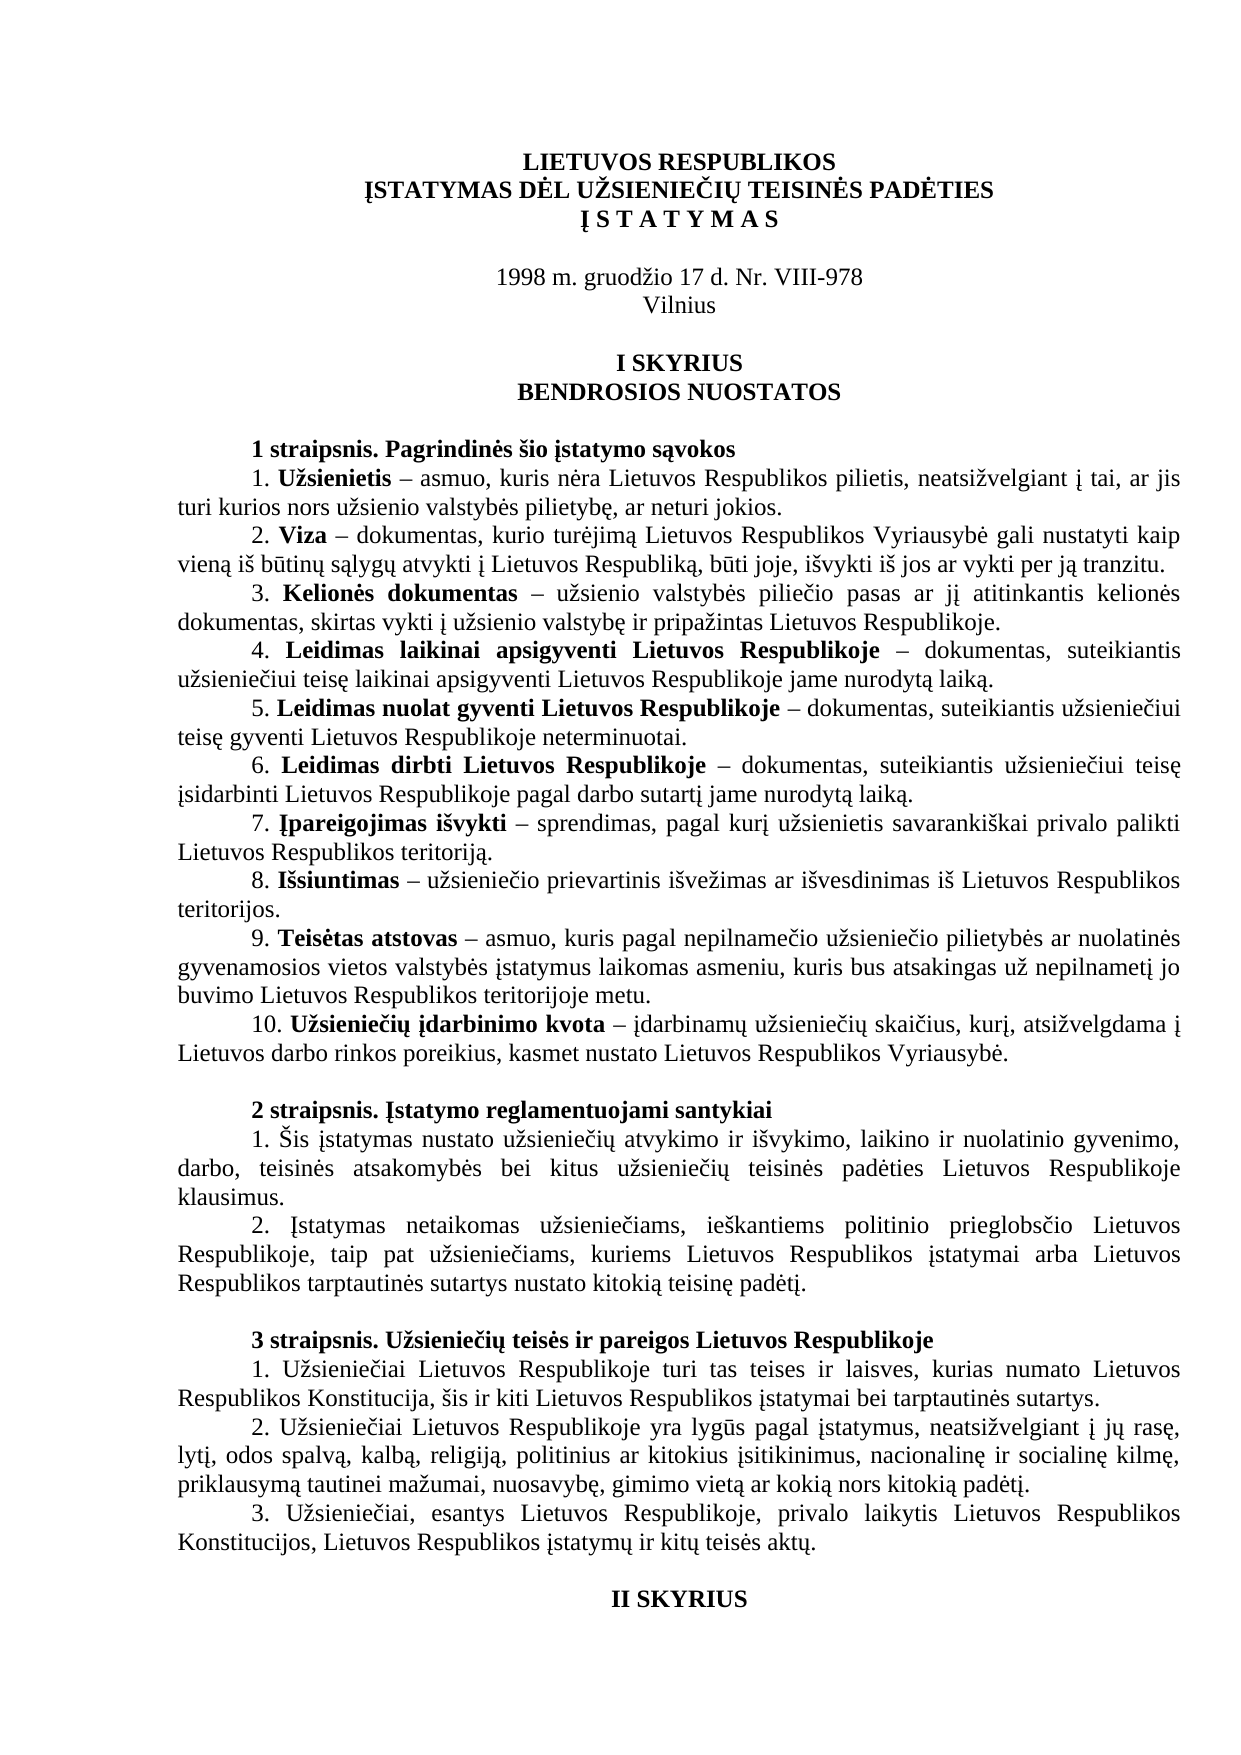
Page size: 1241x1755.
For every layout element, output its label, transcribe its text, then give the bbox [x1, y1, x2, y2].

text 3 straipsnis. Užsieniečių teisės ir pareigos Lietuvos Respublikoje [177, 1326, 1181, 1354]
text ĮSTATYMAS DĖL UŽSIENIEČIŲ TEISINĖS PADĖTIES [177, 176, 1181, 204]
text 9. Teisėtas atstovas – asmuo, kuris pagal nepilnamečio užsieniečio pilietybės ar nuolatinės gyvenamosios vietos valstybės įstatymus laikomas asmeniu, kuris bus atsakingas už nepilnametį jo buvimo Lietuvos Respublikos teritorijoje metu. [177, 923, 1181, 1009]
text 1 straipsnis. Pagrindinės šio įstatymo sąvokos [177, 434, 1181, 463]
text 8. Išsiuntimas – užsieniečio prievartinis išvežimas ar išvesdinimas iš Lietuvos Respublikos teritorijos. [177, 866, 1181, 923]
text 1998 m. gruodžio 17 d. Nr. VIII-978 [177, 262, 1181, 291]
text Vilnius [177, 291, 1181, 319]
text LIETUVOS RESPUBLIKOS [177, 147, 1181, 176]
text 4. Leidimas laikinai apsigyventi Lietuvos Respublikoje – dokumentas, suteikiantis užsieniečiui teisę laikinai apsigyventi Lietuvos Respublikoje jame nurodytą laiką. [177, 636, 1181, 693]
text 2. Užsieniečiai Lietuvos Respublikoje yra lygūs pagal įstatymus, neatsižvelgiant į jų rasę, lytį, odos spalvą, kalbą, religiją, politinius ar kitokius įsitikinimus, nacionalinę ir socialinę kilmę, priklausymą tautinei mažumai, nuosavybę, gimimo vietą ar kokią nors kitokią padėtį. [177, 1412, 1181, 1498]
text 1. Užsieniečiai Lietuvos Respublikoje turi tas teises ir laisves, kurias numato Lietuvos Respublikos Konstitucija, šis ir kiti Lietuvos Respublikos įstatymai bei tarptautinės sutartys. [177, 1354, 1181, 1412]
text 10. Užsieniečių įdarbinimo kvota – įdarbinamų užsieniečių skaičius, kurį, atsižvelgdama į Lietuvos darbo rinkos poreikius, kasmet nustato Lietuvos Respublikos Vyriausybė. [177, 1009, 1181, 1067]
text II SKYRIUS [177, 1584, 1181, 1613]
text 1. Užsienietis – asmuo, kuris nėra Lietuvos Respublikos pilietis, neatsižvelgiant į tai, ar jis turi kurios nors užsienio valstybės pilietybę, ar neturi jokios. [177, 463, 1181, 521]
text 5. Leidimas nuolat gyventi Lietuvos Respublikoje – dokumentas, suteikiantis užsieniečiui teisę gyventi Lietuvos Respublikoje neterminuotai. [177, 693, 1181, 751]
text 3. Užsieniečiai, esantys Lietuvos Respublikoje, privalo laikytis Lietuvos Respublikos Konstitucijos, Lietuvos Respublikos įstatymų ir kitų teisės aktų. [177, 1498, 1181, 1556]
text 2 straipsnis. Įstatymo reglamentuojami santykiai [177, 1096, 1181, 1124]
text Į S T A T Y M A S [177, 204, 1181, 233]
text 3. Kelionės dokumentas – užsienio valstybės piliečio pasas ar jį atitinkantis kelionės dokumentas, skirtas vykti į užsienio valstybę ir pripažintas Lietuvos Respublikoje. [177, 578, 1181, 636]
text 1. Šis įstatymas nustato užsieniečių atvykimo ir išvykimo, laikino ir nuolatinio gyvenimo, darbo, teisinės atsakomybės bei kitus užsieniečių teisinės padėties Lietuvos Respublikoje klausimus. [177, 1124, 1181, 1211]
text 7. Įpareigojimas išvykti – sprendimas, pagal kurį užsienietis savarankiškai privalo palikti Lietuvos Respublikos teritoriją. [177, 808, 1181, 866]
text BENDROSIOS NUOSTATOS [177, 377, 1181, 406]
text 6. Leidimas dirbti Lietuvos Respublikoje – dokumentas, suteikiantis užsieniečiui teisę įsidarbinti Lietuvos Respublikoje pagal darbo sutartį jame nurodytą laiką. [177, 751, 1181, 808]
text I SKYRIUS [177, 348, 1181, 377]
text 2. Įstatymas netaikomas užsieniečiams, ieškantiems politinio prieglobsčio Lietuvos Respublikoje, taip pat užsieniečiams, kuriems Lietuvos Respublikos įstatymai arba Lietuvos Respublikos tarptautinės sutartys nustato kitokią teisinę padėtį. [177, 1211, 1181, 1297]
text 2. Viza – dokumentas, kurio turėjimą Lietuvos Respublikos Vyriausybė gali nustatyti kaip vieną iš būtinų sąlygų atvykti į Lietuvos Respubliką, būti joje, išvykti iš jos ar vykti per ją tranzitu. [177, 521, 1181, 578]
